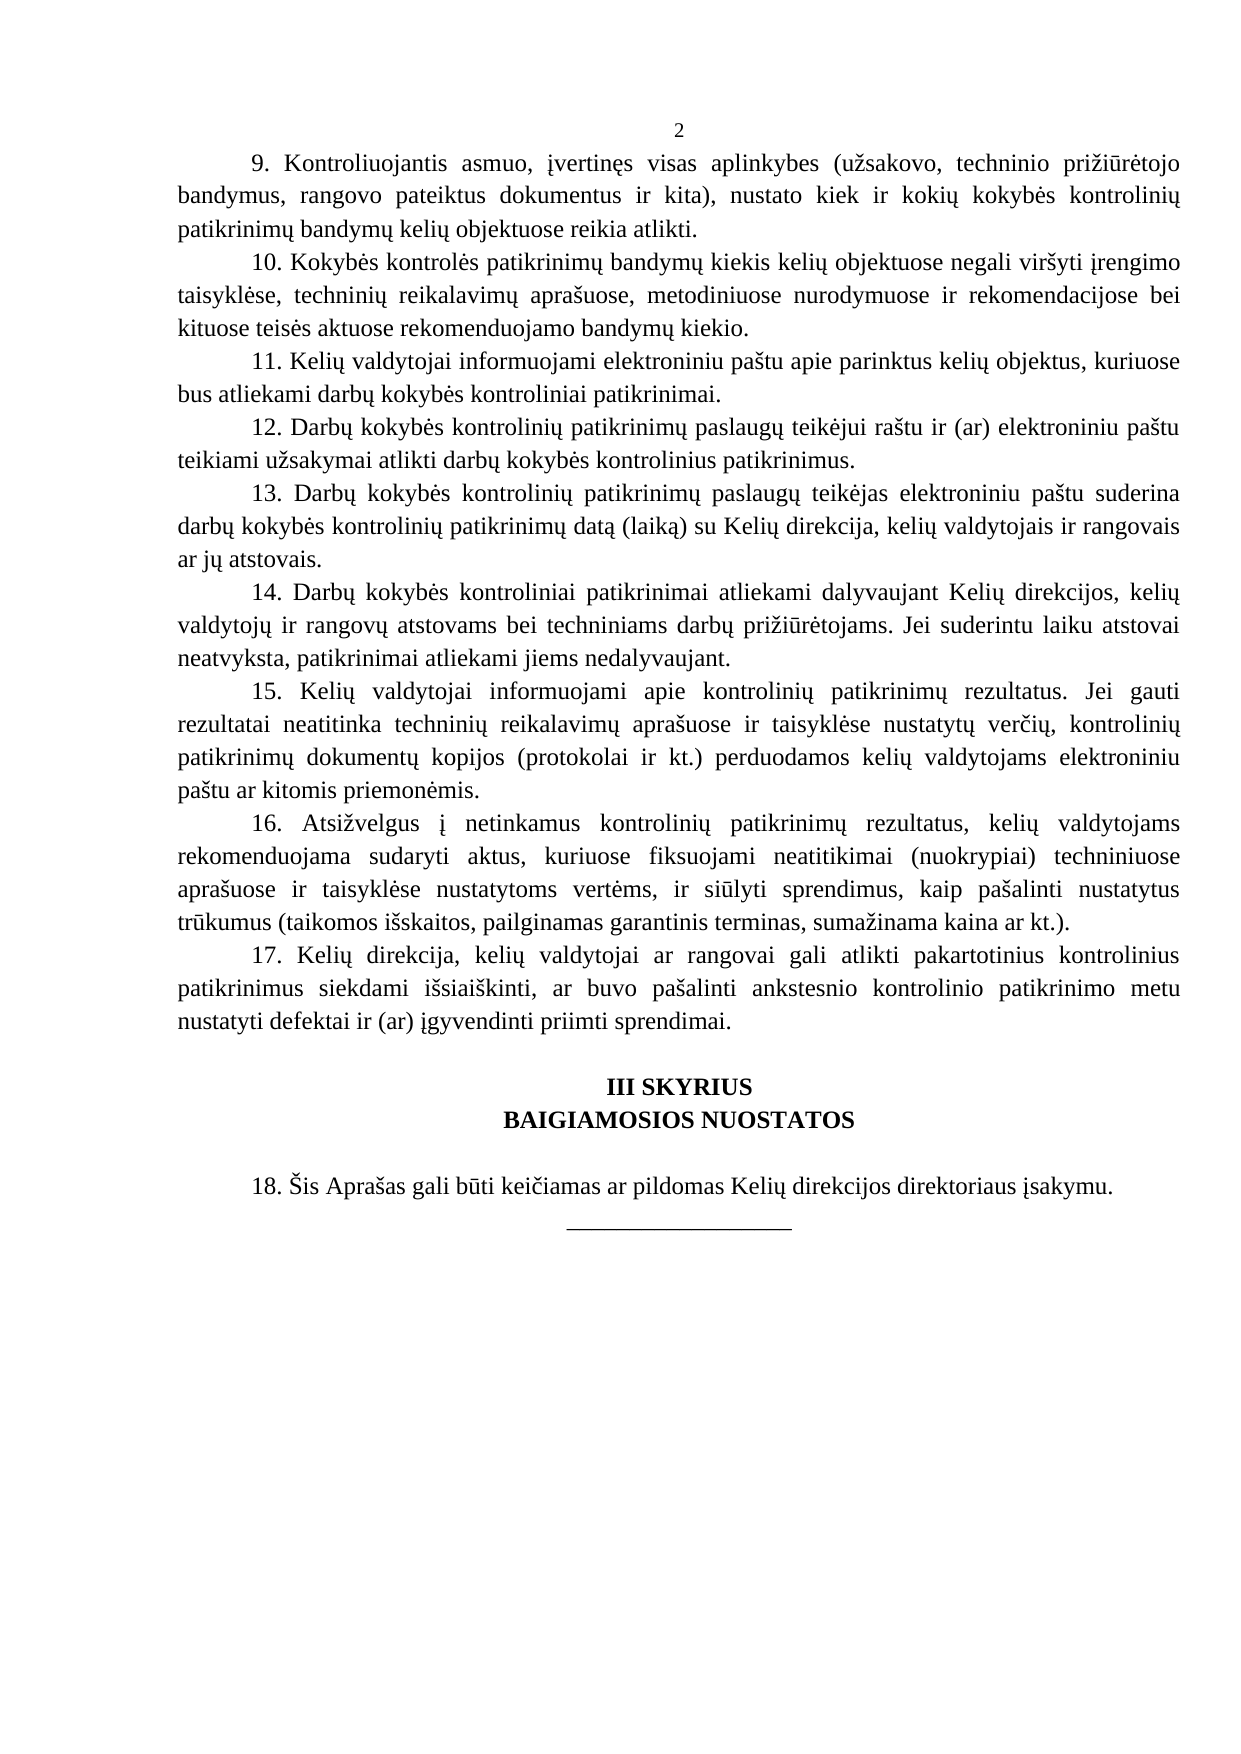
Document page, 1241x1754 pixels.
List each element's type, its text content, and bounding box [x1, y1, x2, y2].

text III SKYRIUS [177, 1072, 1181, 1101]
text __________________ [177, 1204, 1181, 1233]
text 13. Darbų kokybės kontrolinių patikrinimų paslaugų teikėjas elektroniniu paštu suderina darbų kokybės kontrolinių patikrinimų datą (laiką) su Kelių direkcija, kelių valdytojais ir rangovais ar jų atstovais. [177, 478, 1181, 573]
text 18. Šis Aprašas gali būti keičiamas ar pildomas Kelių direkcijos direktoriaus įsakymu. [177, 1171, 1181, 1200]
text 16. Atsižvelgus į netinkamus kontrolinių patikrinimų rezultatus, kelių valdytojams rekomenduojama sudaryti aktus, kuriuose fiksuojami neatitikimai (nuokrypiai) techniniuose aprašuose ir taisyklėse nustatytoms vertėms, ir siūlyti sprendimus, kaip pašalinti nustatytus trūkumus (taikomos išskaitos, pailginamas garantinis terminas, sumažinama kaina ar kt.). [177, 808, 1181, 936]
text 9. Kontroliuojantis asmuo, įvertinęs visas aplinkybes (užsakovo, techninio prižiūrėtojo bandymus, rangovo pateiktus dokumentus ir kita), nustato kiek ir kokių kokybės kontrolinių patikrinimų bandymų kelių objektuose reikia atlikti. [177, 148, 1181, 242]
text 14. Darbų kokybės kontroliniai patikrinimai atliekami dalyvaujant Kelių direkcijos, kelių valdytojų ir rangovų atstovams bei techniniams darbų prižiūrėtojams. Jei suderintu laiku atstovai neatvyksta, patikrinimai atliekami jiems nedalyvaujant. [177, 577, 1181, 672]
text BAIGIAMOSIOS NUOSTATOS [177, 1105, 1181, 1134]
text 17. Kelių direkcija, kelių valdytojai ar rangovai gali atlikti pakartotinius kontrolinius patikrinimus siekdami išsiaiškinti, ar buvo pašalinti ankstesnio kontrolinio patikrinimo metu nustatyti defektai ir (ar) įgyvendinti priimti sprendimai. [177, 940, 1181, 1035]
text 10. Kokybės kontrolės patikrinimų bandymų kiekis kelių objektuose negali viršyti įrengimo taisyklėse, techninių reikalavimų aprašuose, metodiniuose nurodymuose ir rekomendacijose bei kituose teisės aktuose rekomenduojamo bandymų kiekio. [177, 247, 1181, 341]
text 11. Kelių valdytojai informuojami elektroniniu paštu apie parinktus kelių objektus, kuriuose bus atliekami darbų kokybės kontroliniai patikrinimai. [177, 346, 1181, 407]
text 15. Kelių valdytojai informuojami apie kontrolinių patikrinimų rezultatus. Jei gauti rezultatai neatitinka techninių reikalavimų aprašuose ir taisyklėse nustatytų verčių, kontrolinių patikrinimų dokumentų kopijos (protokolai ir kt.) perduodamos kelių valdytojams elektroniniu paštu ar kitomis priemonėmis. [177, 676, 1181, 804]
text 12. Darbų kokybės kontrolinių patikrinimų paslaugų teikėjui raštu ir (ar) elektroniniu paštu teikiami užsakymai atlikti darbų kokybės kontrolinius patikrinimus. [177, 412, 1181, 473]
